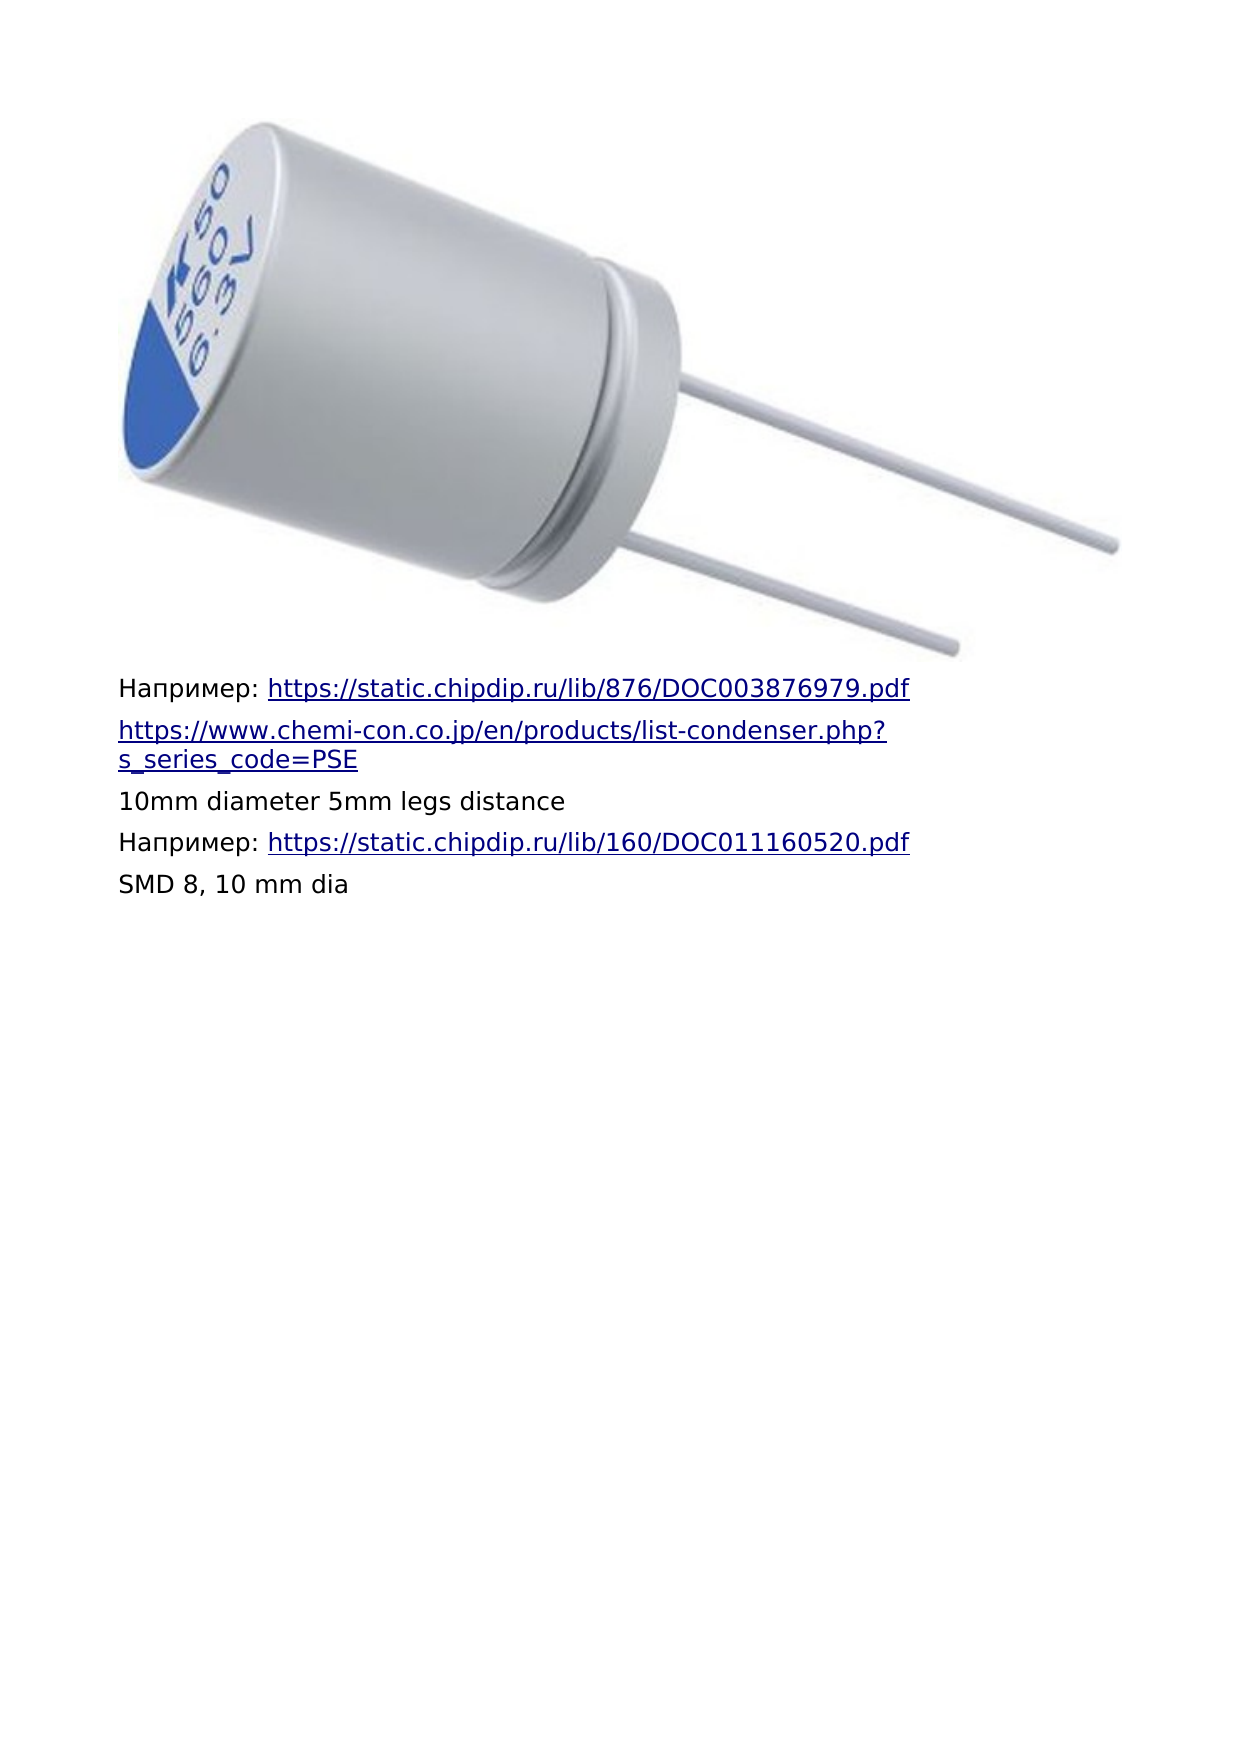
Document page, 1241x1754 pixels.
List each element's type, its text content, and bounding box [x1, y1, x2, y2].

text https://www.chemi-con.co.jp/en/products/list-condenser.php?s_series_code=PSE [118, 716, 1122, 774]
text Например: https://static.chipdip.ru/lib/160/DOC011160520.pdf [118, 828, 1122, 858]
text Например: https://static.chipdip.ru/lib/876/DOC003876979.pdf [118, 674, 1122, 703]
text SMD 8, 10 mm dia [118, 870, 1122, 899]
picture [118, 118, 1123, 662]
text 10mm diameter 5mm legs distance [118, 787, 1122, 816]
